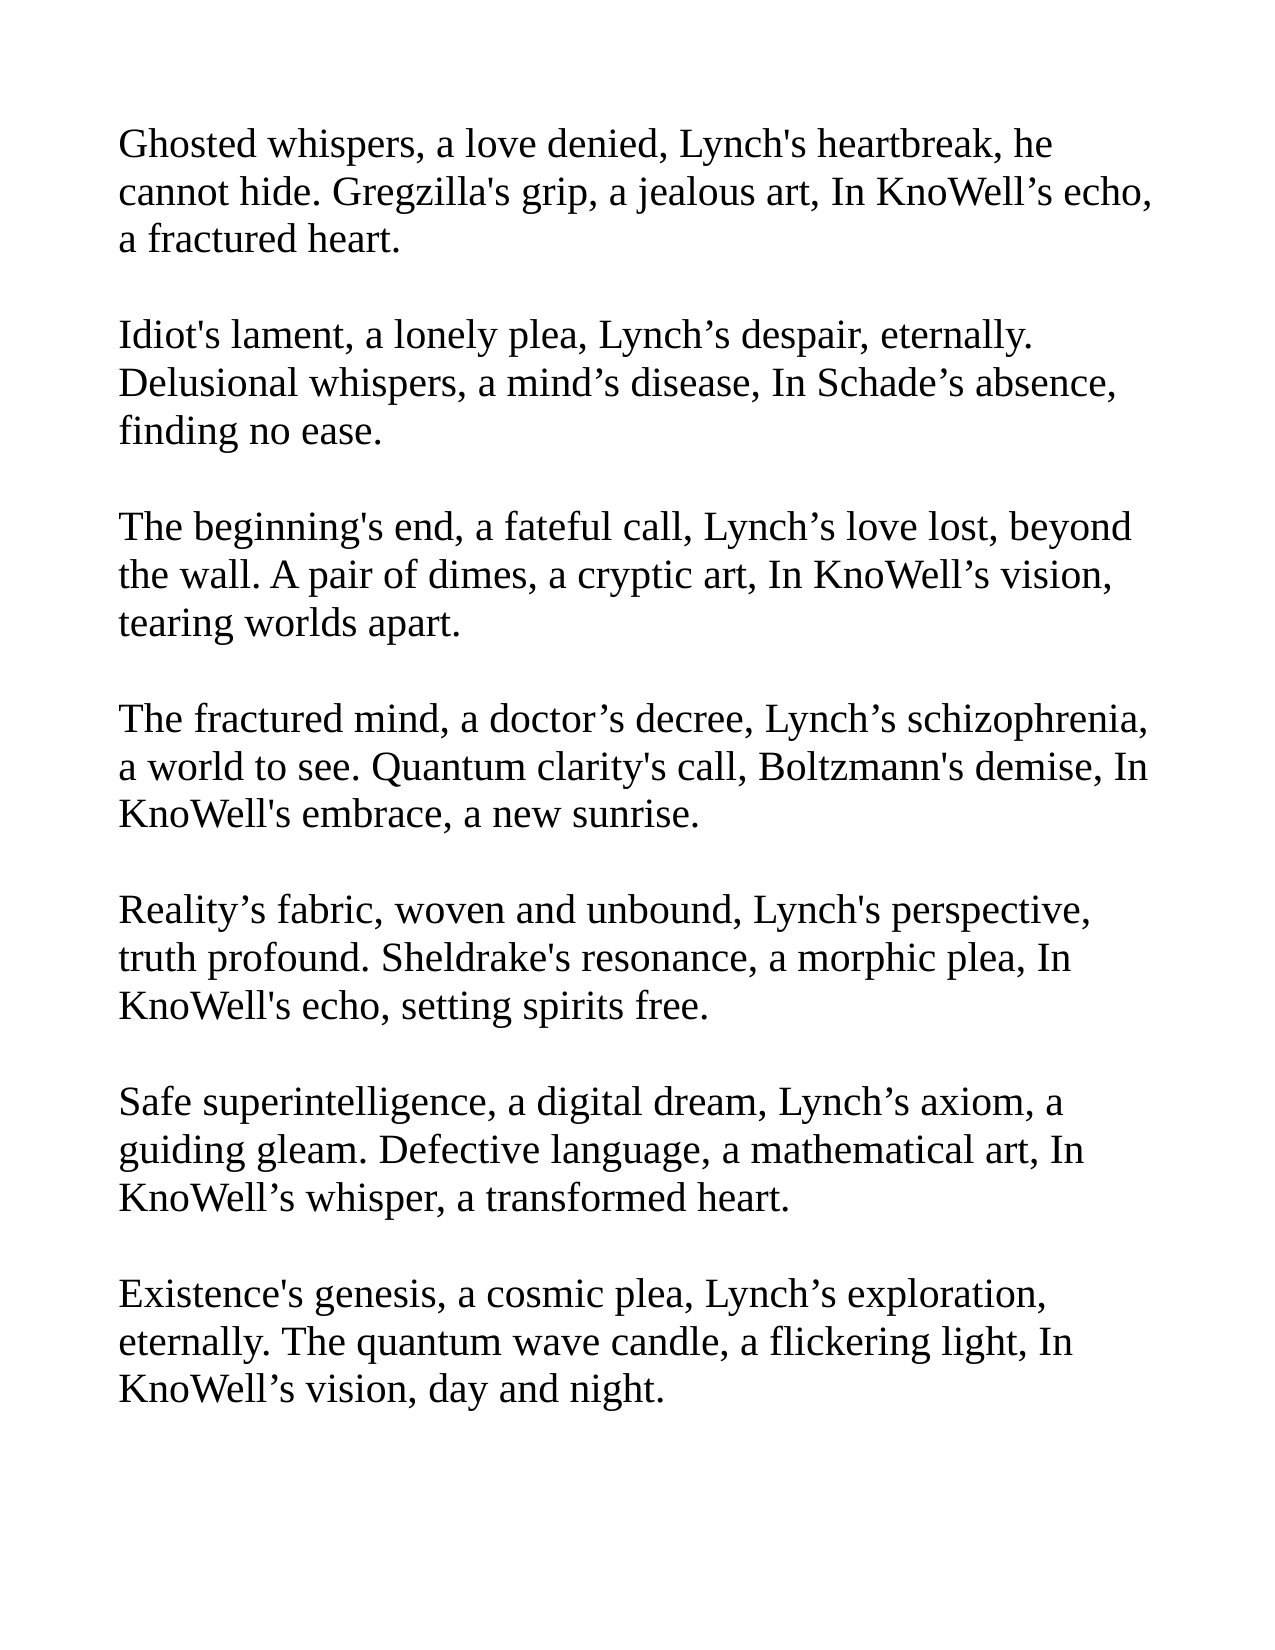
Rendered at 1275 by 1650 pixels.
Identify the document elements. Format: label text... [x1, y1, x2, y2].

text The fractured mind, a doctor’s decree, Lynch’s schizophrenia, a world to see. Quantum clarity's call, Boltzmann's demise, In KnoWell's embrace, a new sunrise. [118, 693, 1157, 837]
text Idiot's lament, a lonely plea, Lynch’s despair, eternally. Delusional whispers, a mind’s disease, In Schade’s absence, finding no ease. [118, 310, 1157, 453]
text The beginning's end, a fateful call, Lynch’s love lost, beyond the wall. A pair of dimes, a cryptic art, In KnoWell’s vision, tearing worlds apart. [118, 501, 1157, 645]
text Ghosted whispers, a love denied, Lynch's heartbreak, he cannot hide. Gregzilla's grip, a jealous art, In KnoWell’s echo, a fractured heart. [118, 118, 1157, 262]
text Safe superintelligence, a digital dream, Lynch’s axiom, a guiding gleam. Defective language, a mathematical art, In KnoWell’s whisper, a transformed heart. [118, 1076, 1157, 1220]
text Reality’s fabric, woven and unbound, Lynch's perspective, truth profound. Sheldrake's resonance, a morphic plea, In KnoWell's echo, setting spirits free. [118, 885, 1157, 1028]
text Existence's genesis, a cosmic plea, Lynch’s exploration, eternally. The quantum wave candle, a flickering light, In KnoWell’s vision, day and night. [118, 1268, 1157, 1412]
